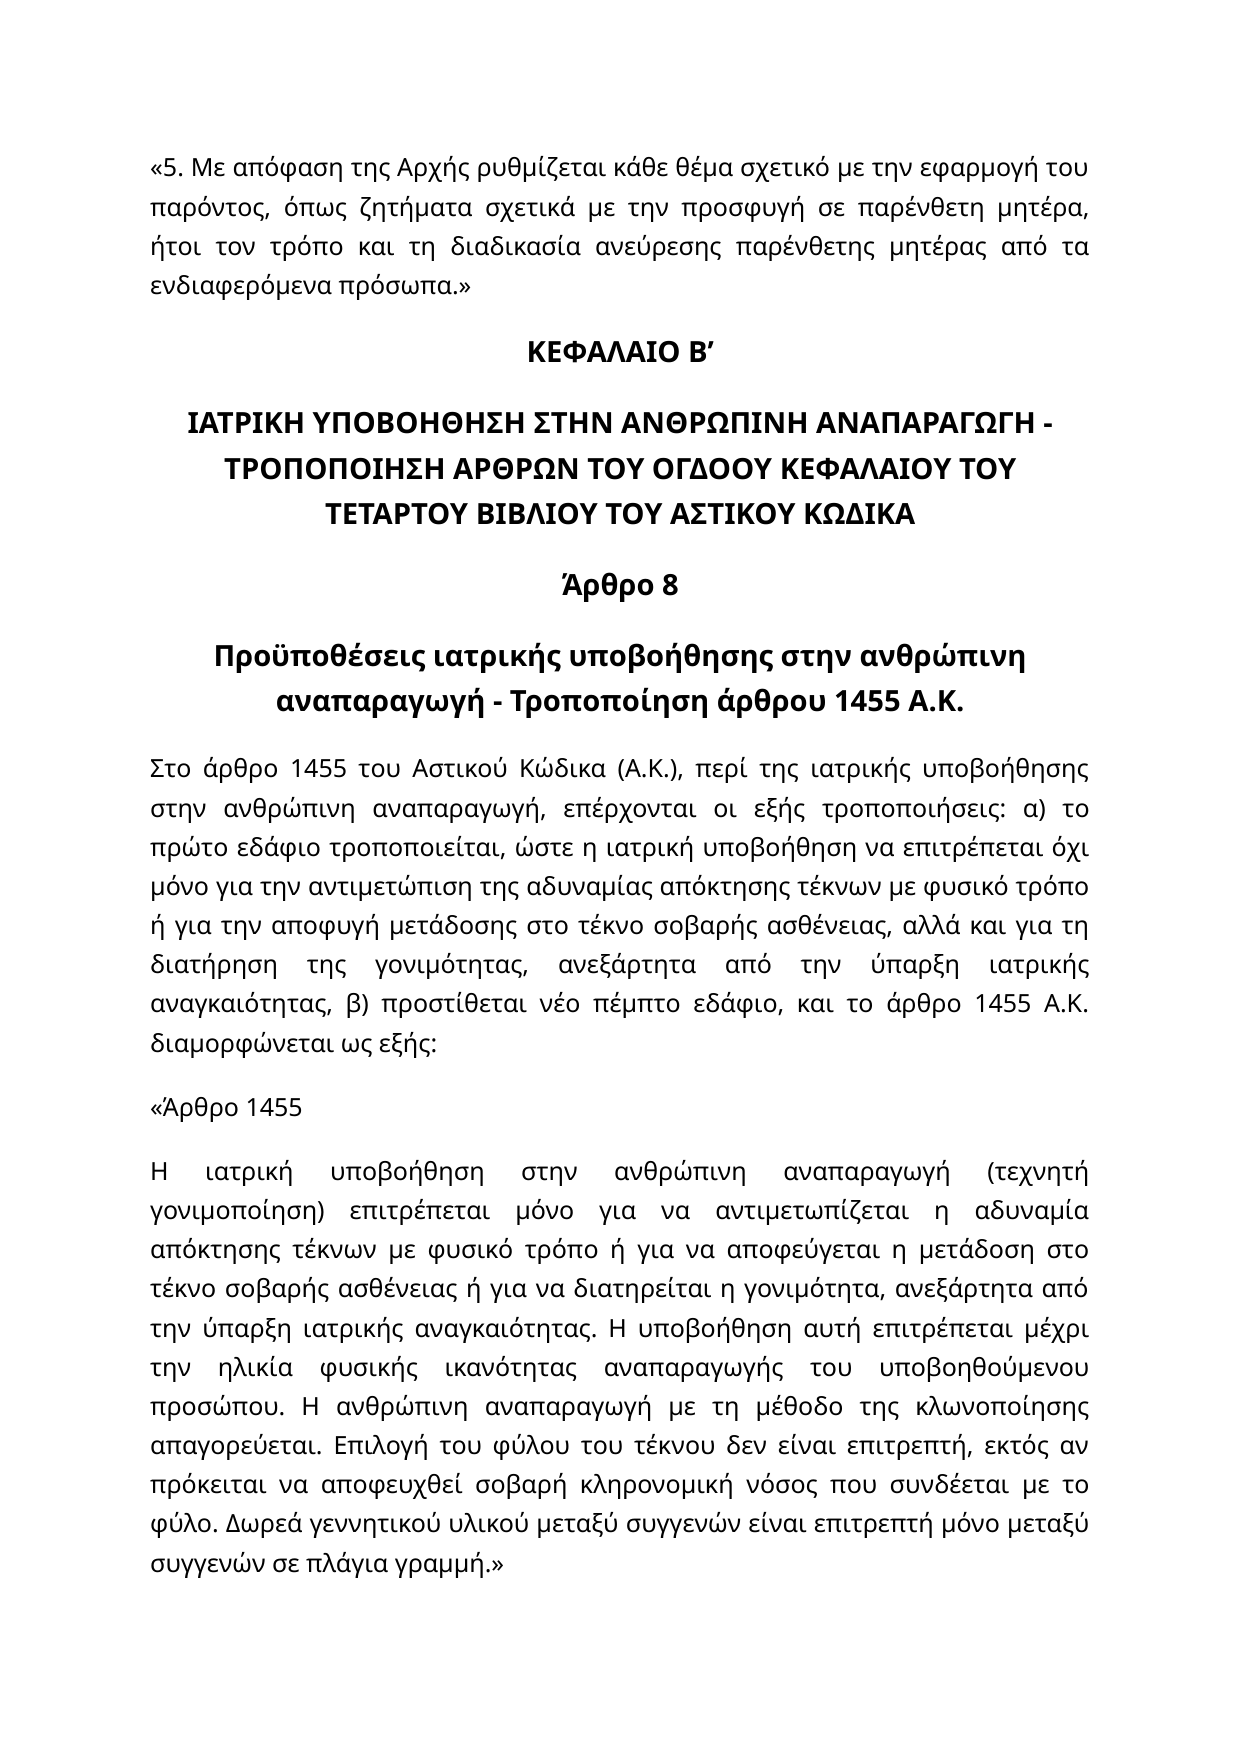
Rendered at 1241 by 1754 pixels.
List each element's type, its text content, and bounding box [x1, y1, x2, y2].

text Η ιατρική υποβοήθηση στην ανθρώπινη αναπαραγωγή (τεχνητή γονιμοποίηση) επιτρέπεται μόνο για να αντιμετωπίζεται η αδυναμία απόκτησης τέκνων με φυσικό τρόπο ή για να αποφεύγεται η μετάδοση στο τέκνο σοβαρής ασθένειας ή για να διατηρείται η γονιμότητα, ανεξάρτητα από την ύπαρξη ιατρικής αναγκαιότητας. Η υποβοήθηση αυτή επιτρέπεται μέχρι την ηλικία φυσικής ικανότητας αναπαραγωγής του υποβοηθούμενου προσώπου. Η ανθρώπινη αναπαραγωγή με τη μέθοδο της κλωνοποίησης απαγορεύεται. Επιλογή του φύλου του τέκνου δεν είναι επιτρεπτή, εκτός αν πρόκειται να αποφευχθεί σοβαρή κληρονομική νόσος που συνδέεται με το φύλο. Δωρεά γεννητικού υλικού μεταξύ συγγενών είναι επιτρεπτή μόνο μεταξύ συγγενών σε πλάγια γραμμή.» [150, 1153, 1090, 1579]
subtitle Άρθρο 8 [150, 564, 1090, 604]
text «Άρθρο 1455 [150, 1089, 1090, 1123]
subtitle ΚΕΦΑΛΑΙΟ Β’ [150, 332, 1090, 371]
text Στο άρθρο 1455 του Αστικού Κώδικα (Α.Κ.), περί της ιατρικής υποβοήθησης στην ανθρώπινη αναπαραγωγή, επέρχονται οι εξής τροποποιήσεις: α) το πρώτο εδάφιο τροποποιείται, ώστε η ιατρική υποβοήθηση να επιτρέπεται όχι μόνο για την αντιμετώπιση της αδυναμίας απόκτησης τέκνων με φυσικό τρόπο ή για την αποφυγή μετάδοσης στο τέκνο σοβαρής ασθένειας, αλλά και για τη διατήρηση της γονιμότητας, ανεξάρτητα από την ύπαρξη ιατρικής αναγκαιότητας, β) προστίθεται νέο πέμπτο εδάφιο, και το άρθρο 1455 Α.Κ. διαμορφώνεται ως εξής: [150, 751, 1090, 1059]
subtitle ΙΑΤΡΙΚΗ ΥΠΟΒΟΗΘΗΣΗ ΣΤΗΝ ΑΝΘΡΩΠΙΝΗ ΑΝΑΠΑΡΑΓΩΓΗ - ΤΡΟΠΟΠΟΙΗΣΗ ΑΡΘΡΩΝ ΤΟΥ ΟΓΔΟΟΥ ΚΕΦΑΛΑΙΟΥ ΤΟΥ ΤΕΤΑΡΤΟΥ ΒΙΒΛΙΟΥ ΤΟΥ ΑΣΤΙΚΟΥ ΚΩΔΙΚΑ [150, 402, 1090, 533]
subtitle Προϋποθέσεις ιατρικής υποβοήθησης στην ανθρώπινη αναπαραγωγή - Τροποποίηση άρθρου 1455 Α.Κ. [150, 635, 1090, 720]
text «5. Με απόφαση της Αρχής ρυθμίζεται κάθε θέμα σχετικό με την εφαρμογή του παρόντος, όπως ζητήματα σχετικά με την προσφυγή σε παρένθετη μητέρα, ήτοι τον τρόπο και τη διαδικασία ανεύρεσης παρένθετης μητέρας από τα ενδιαφερόμενα πρόσωπα.» [150, 150, 1090, 302]
